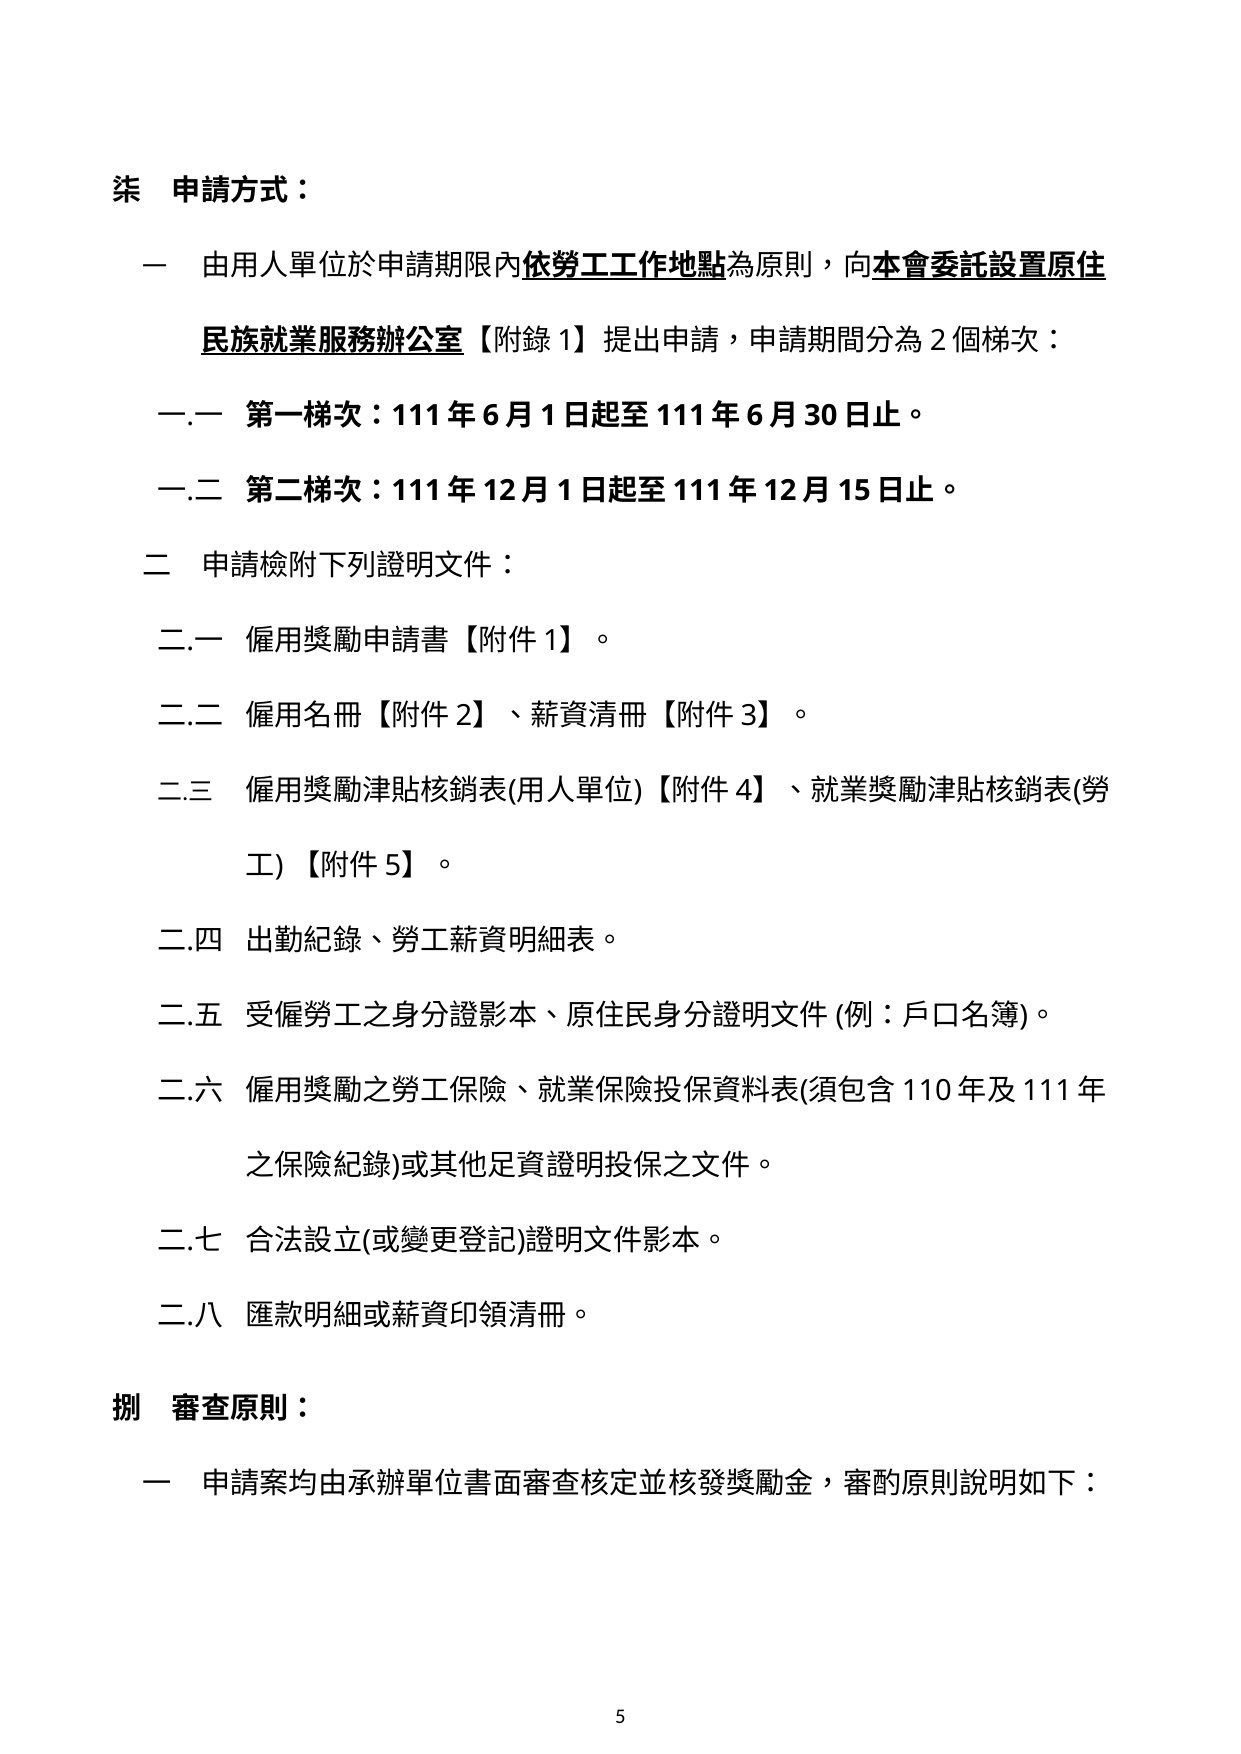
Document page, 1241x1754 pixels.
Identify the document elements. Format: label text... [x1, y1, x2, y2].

list 受僱勞工之身分證影本、原住民身分證明文件 (例：戶口名簿)。 [157, 975, 1128, 1050]
list 申請案均由承辦單位書面審查核定並核發獎勵金，審酌原則說明如下： [142, 1444, 1128, 1519]
list 合法設立(或變更登記)證明文件影本。 [157, 1200, 1128, 1275]
list 出勤紀錄、勞工薪資明細表。 [157, 900, 1128, 975]
list 申請方式： [112, 150, 1128, 225]
list 僱用獎勵津貼核銷表(用人單位)【附件4】、就業獎勵津貼核銷表(勞工) 【附件5】。 [157, 750, 1128, 900]
list 申請檢附下列證明文件： [142, 525, 1128, 600]
list 由用人單位於申請期限內依勞工工作地點為原則，向本會委託設置原住民族就業服務辦公室【附錄1】提出申請，申請期間分為2個梯次： [142, 225, 1128, 375]
list 僱用獎勵之勞工保險、就業保險投保資料表(須包含110年及111年之保險紀錄)或其他足資證明投保之文件。 [157, 1050, 1128, 1200]
list 第一梯次：111年6月1日起至111年6月30日止。 [157, 375, 1128, 450]
list 僱用名冊【附件2】、薪資清冊【附件3】。 [157, 675, 1128, 750]
list 匯款明細或薪資印領清冊。 [157, 1275, 1128, 1350]
list 審查原則： [112, 1369, 1128, 1444]
list 第二梯次：111年12月1日起至111年12月15日止。 [157, 450, 1128, 525]
list 僱用獎勵申請書【附件1】。 [157, 600, 1128, 675]
